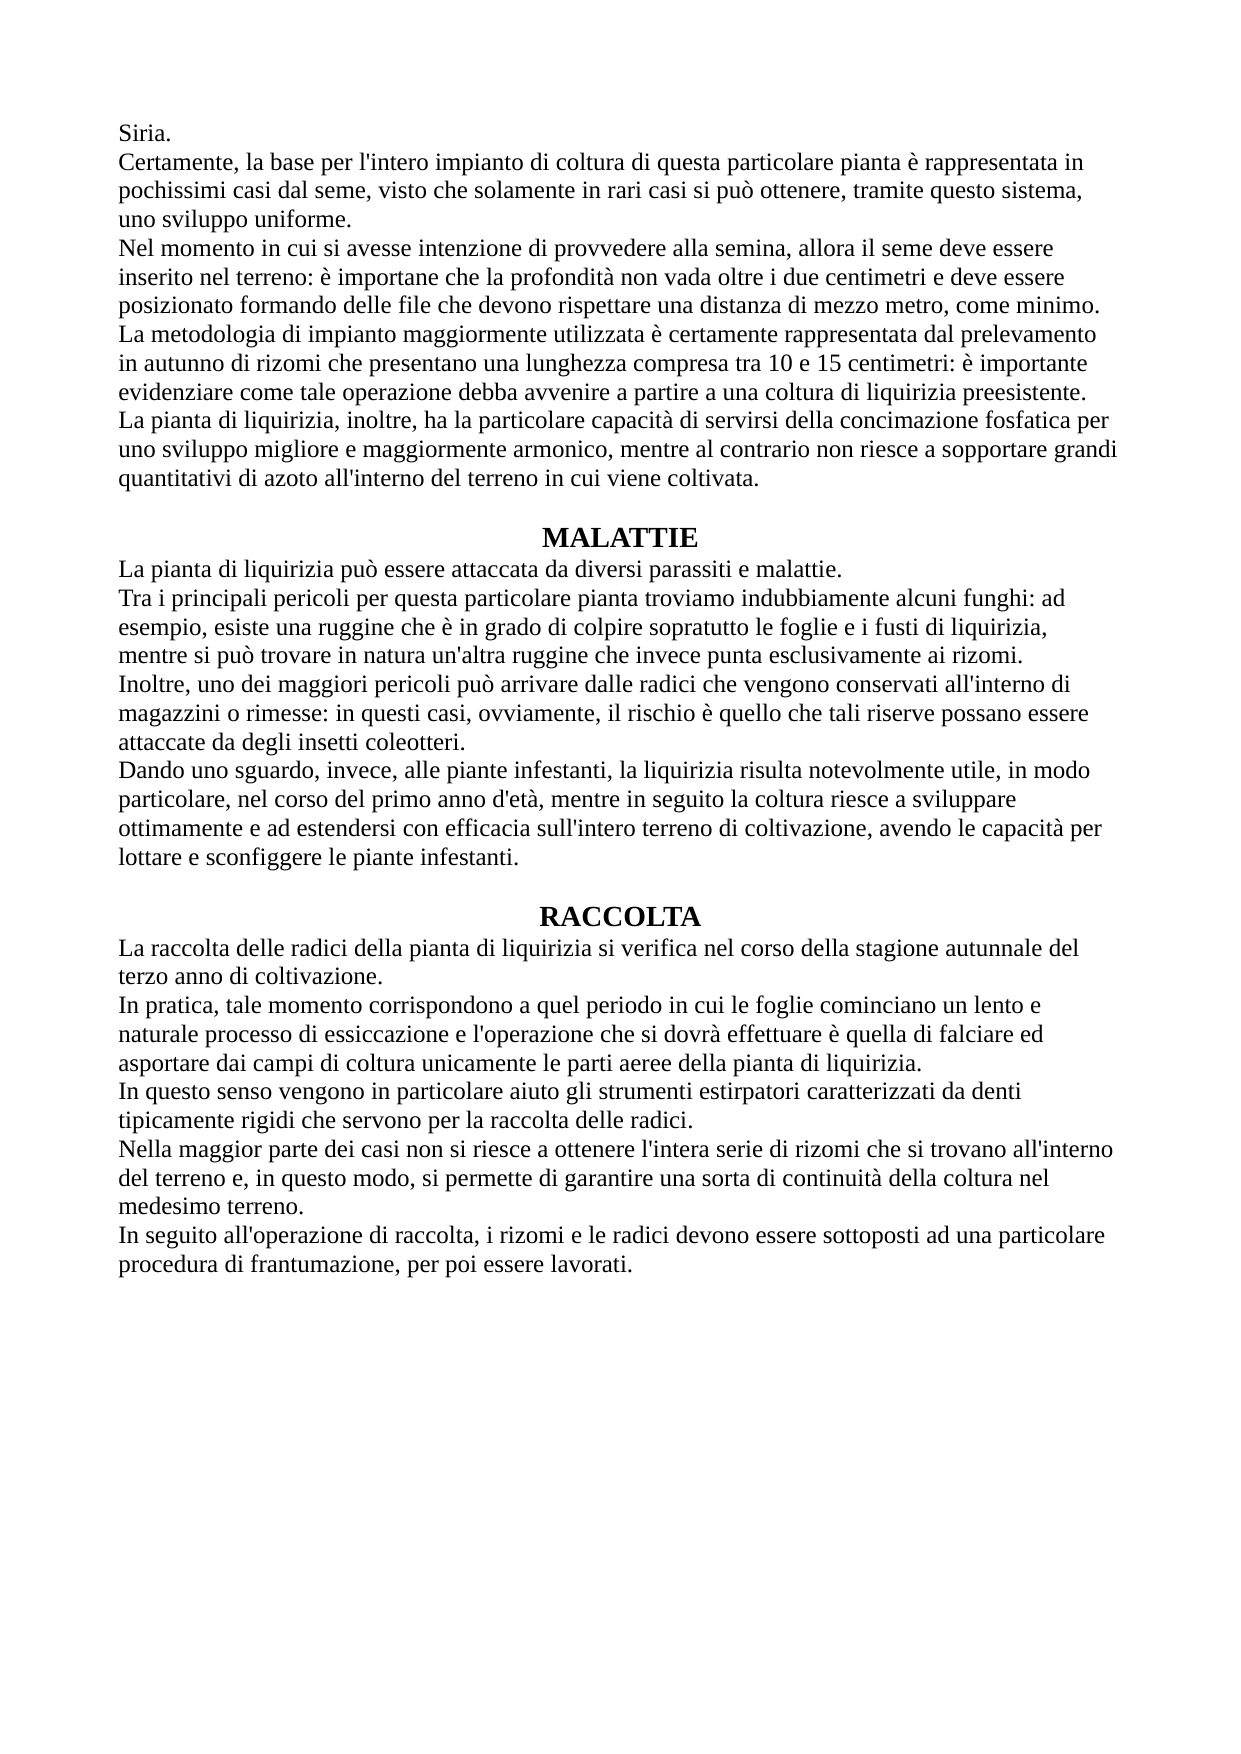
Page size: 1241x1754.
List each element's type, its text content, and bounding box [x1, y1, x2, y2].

text Certamente, la base per l'intero impianto di coltura di questa particolare pianta è rappresentata in pochissimi casi dal seme, visto che solamente in rari casi si può ottenere, tramite questo sistema, uno sviluppo uniforme. [118, 147, 1122, 233]
text Inoltre, uno dei maggiori pericoli può arrivare dalle radici che vengono conservati all'interno di magazzini o rimesse: in questi casi, ovviamente, il rischio è quello che tali riserve possano essere attaccate da degli insetti coleotteri. [118, 669, 1122, 755]
text In pratica, tale momento corrispondono a quel periodo in cui le foglie cominciano un lento e naturale processo di essiccazione e l'operazione che si dovrà effettuare è quella di falciare ed asportare dai campi di coltura unicamente le parti aeree della pianta di liquirizia. [118, 990, 1122, 1076]
text Nel momento in cui si avesse intenzione di provvedere alla semina, allora il seme deve essere inserito nel terreno: è importane che la profondità non vada oltre i due centimetri e deve essere posizionato formando delle file che devono rispettare una distanza di mezzo metro, come minimo. [118, 233, 1122, 319]
text La pianta di liquirizia può essere attaccata da diversi parassiti e malattie. [118, 554, 1122, 583]
text Siria. [118, 118, 1122, 147]
text Dando uno sguardo, invece, alle piante infestanti, la liquirizia risulta notevolmente utile, in modo particolare, nel corso del primo anno d'età, mentre in seguito la coltura riesce a sviluppare ottimamente e ad estendersi con efficacia sull'intero terreno di coltivazione, avendo le capacità per lottare e sconfiggere le piante infestanti. [118, 755, 1122, 870]
text Tra i principali pericoli per questa particolare pianta troviamo indubbiamente alcuni funghi: ad esempio, esiste una ruggine che è in grado di colpire sopratutto le foglie e i fusti di liquirizia, mentre si può trovare in natura un'altra ruggine che invece punta esclusivamente ai rizomi. [118, 583, 1122, 669]
text La raccolta delle radici della pianta di liquirizia si verifica nel corso della stagione autunnale del terzo anno di coltivazione. [118, 933, 1122, 990]
text La pianta di liquirizia, inoltre, ha la particolare capacità di servirsi della concimazione fosfatica per uno sviluppo migliore e maggiormente armonico, mentre al contrario non riesce a sopportare grandi quantitativi di azoto all'interno del terreno in cui viene coltivata. [118, 406, 1122, 492]
text In questo senso vengono in particolare aiuto gli strumenti estirpatori caratterizzati da denti tipicamente rigidi che servono per la raccolta delle radici. [118, 1076, 1122, 1134]
text RACCOLTA [118, 899, 1122, 933]
text La metodologia di impianto maggiormente utilizzata è certamente rappresentata dal prelevamento in autunno di rizomi che presentano una lunghezza compresa tra 10 e 15 centimetri: è importante evidenziare come tale operazione debba avvenire a partire a una coltura di liquirizia preesistente. [118, 319, 1122, 406]
text Nella maggior parte dei casi non si riesce a ottenere l'intera serie di rizomi che si trovano all'interno del terreno e, in questo modo, si permette di garantire una sorta di continuità della coltura nel medesimo terreno. [118, 1134, 1122, 1220]
text In seguito all'operazione di raccolta, i rizomi e le radici devono essere sottoposti ad una particolare procedura di frantumazione, per poi essere lavorati. [118, 1220, 1122, 1278]
text MALATTIE [118, 521, 1122, 554]
